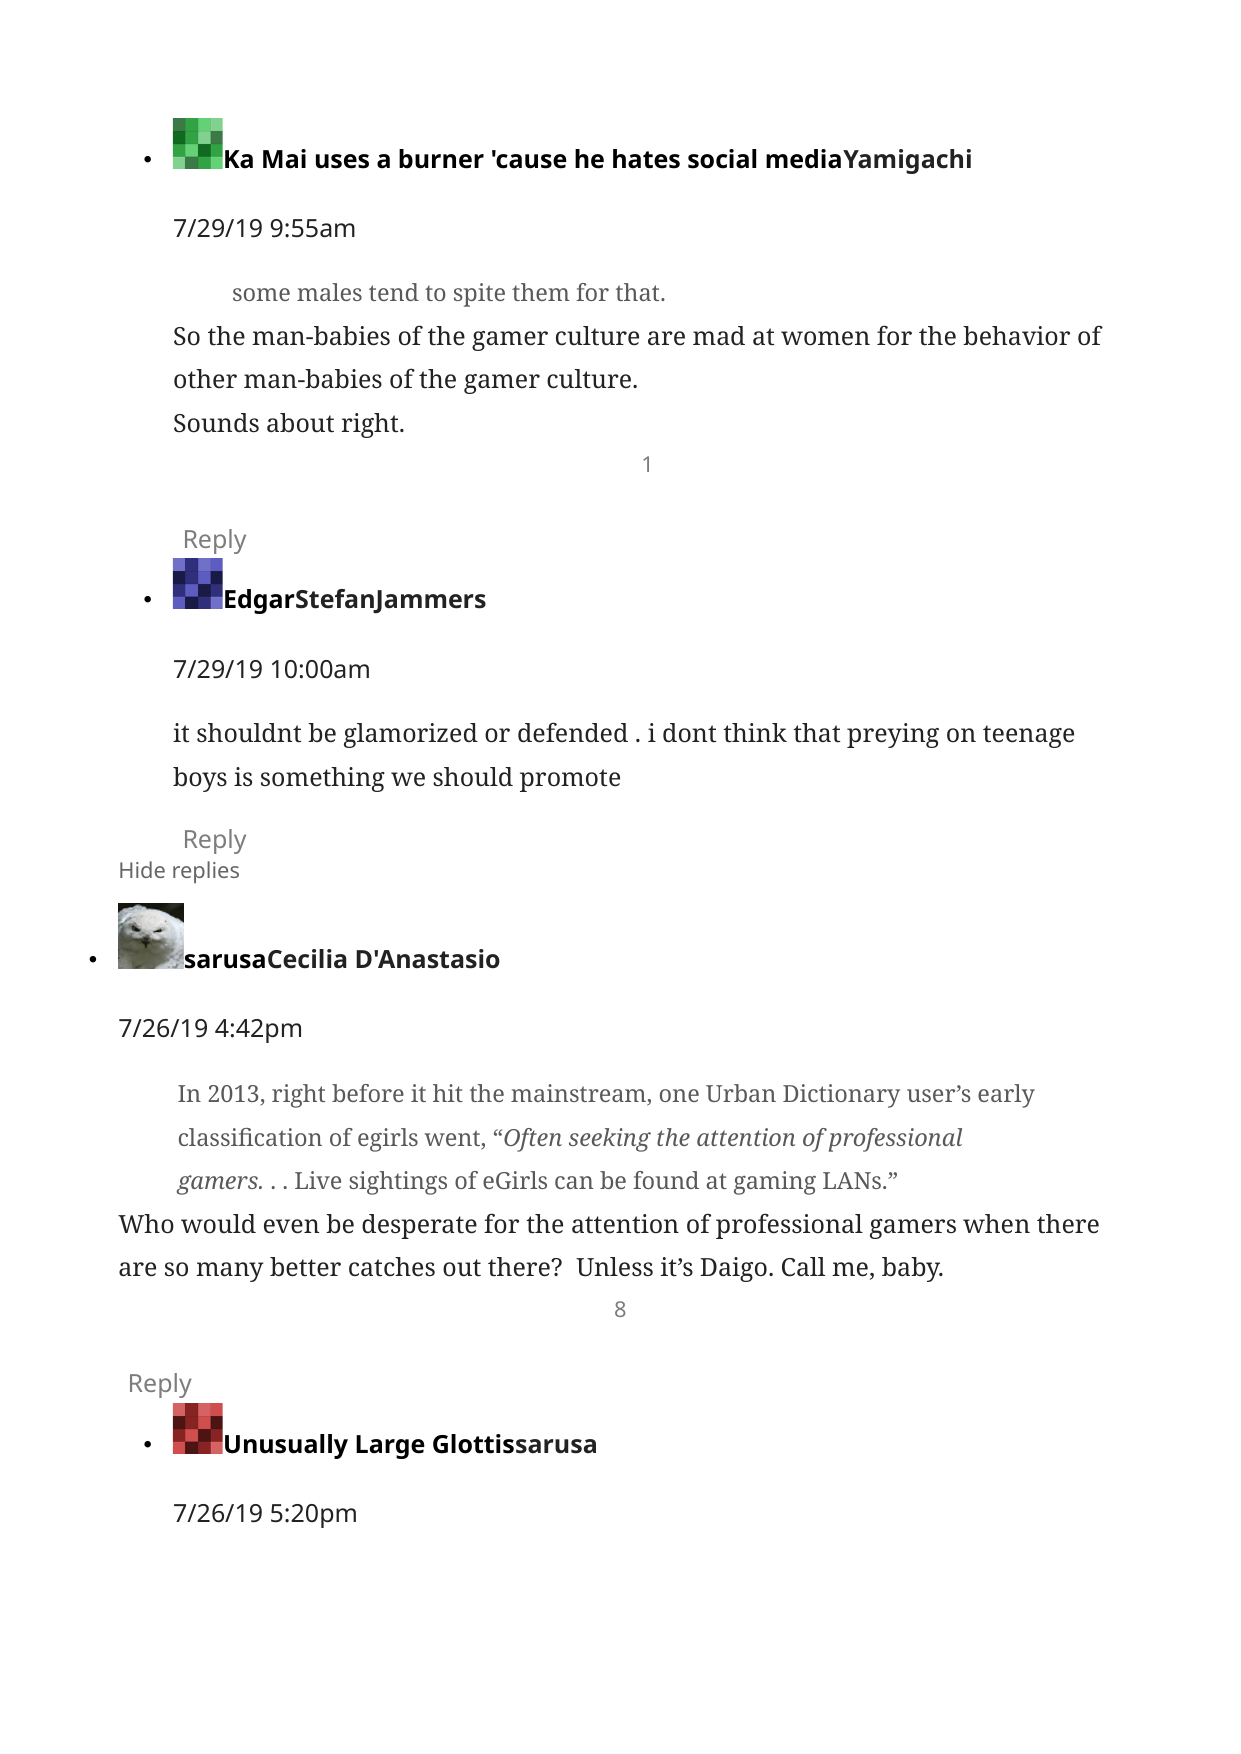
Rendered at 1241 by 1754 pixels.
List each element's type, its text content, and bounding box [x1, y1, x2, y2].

list Reply [127, 1366, 1122, 1400]
list it shouldnt be glamorized or defended . i dont think that preying on teenage boys is something we should promote [143, 706, 1122, 793]
picture [172, 118, 223, 169]
list So the man-babies of the gamer culture are mad at women for the behavior of other man-babies of the gamer culture. [143, 309, 1122, 396]
list Hide replies [118, 855, 1122, 885]
list Sounds about right. [143, 396, 1122, 440]
list 7/29/19 10:00am [143, 651, 1122, 685]
list Unusually Large Glottissarusa [143, 1403, 1091, 1461]
picture [172, 1403, 223, 1454]
list In 2013, right before it hit the mainstream, one Urban Dictionary user’s early classification of egirls went, “Often seeking the attention of professional gamers. . . Live sightings of eGirls can be found at gaming LANs.” [177, 1065, 1063, 1197]
list Who would even be desperate for the attention of professional gamers when there are so many better catches out there? Unless it’s Daigo. Call me, baby. [118, 1197, 1122, 1284]
list Reply [153, 821, 1122, 855]
list Reply [153, 522, 1122, 556]
list 8 [118, 1293, 1122, 1323]
list 7/26/19 5:20pm [143, 1496, 1122, 1529]
list 1 [143, 449, 1122, 479]
picture [118, 903, 184, 969]
list sarusaCecilia D'Anastasio [118, 903, 1091, 976]
list some males tend to spite them for that. [202, 265, 1063, 309]
list EdgarStefanJammers [143, 559, 1091, 616]
list Ka Mai uses a burner 'cause he hates social mediaYamigachi [143, 118, 1091, 175]
list 7/29/19 9:55am [143, 210, 1122, 244]
picture [172, 558, 223, 609]
list 7/26/19 4:42pm [118, 1011, 1122, 1045]
